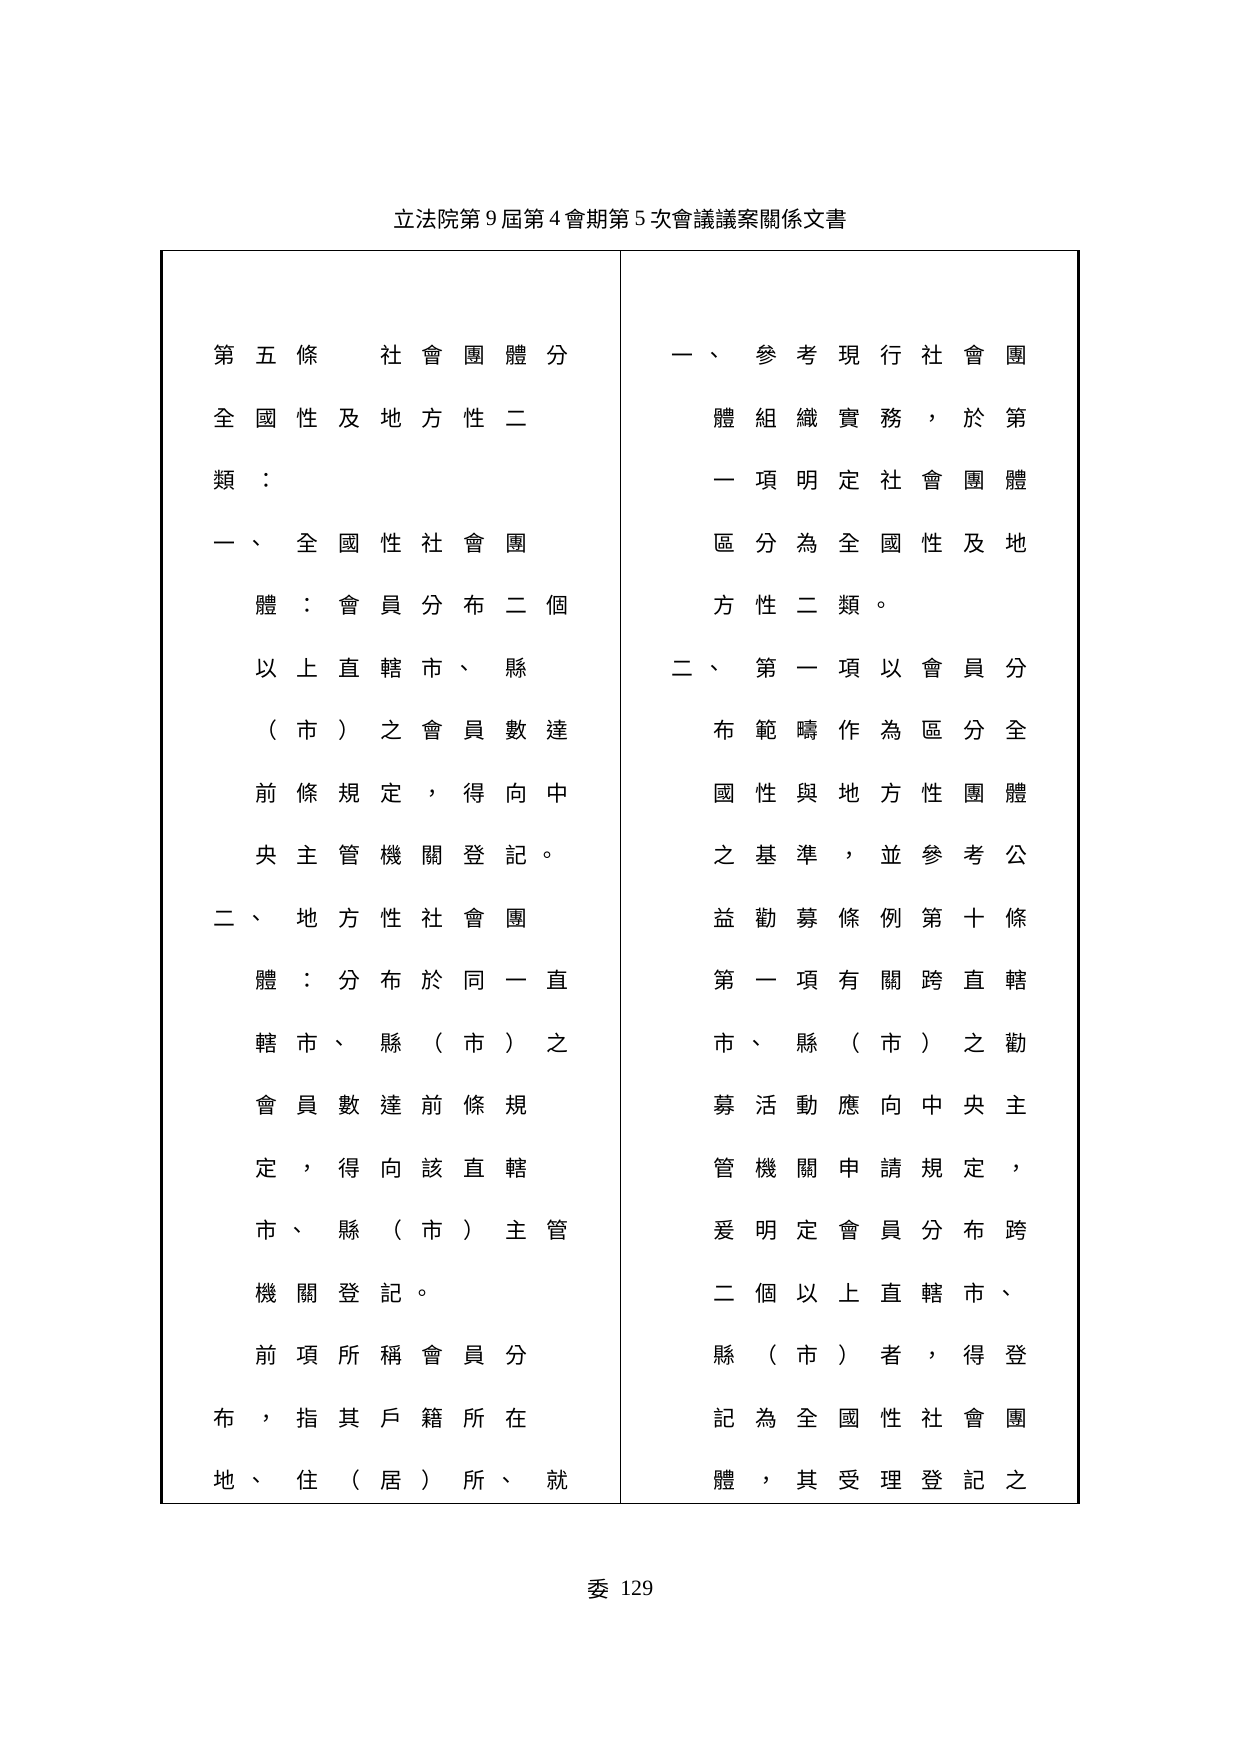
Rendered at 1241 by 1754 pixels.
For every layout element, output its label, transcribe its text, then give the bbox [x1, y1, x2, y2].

table_cell 一、參考現行社會團體組織實務，於第一項明定社會團體區分為全國性及地方性二類。 二、第一項以會員分布範疇作為區分全國性與地方性團體之基準，並參考公益勸募條例第十條第一項有關跨直轄市、縣（市）之勸募活動應向中央主管機關申請規定，爰明定會員分布跨二個以上直轄市、縣（市）者，得登記為全國性社會團體，其受理登記之 [621, 251, 1077, 1503]
table_cell 第五條 社會團體分全國性及地方性二類： 一、全國性社會團體：會員分布二個以上直轄市、縣（市）之會員數達前條規定，得向中央主管機關登記。 二、地方性社會團體：分布於同一直轄市、縣（市）之會員數達前條規定，得向該直轄市、縣（市）主管機關登記。 前項所稱會員分布，指其戶籍所在地、住（居）所、就 [163, 251, 620, 1503]
